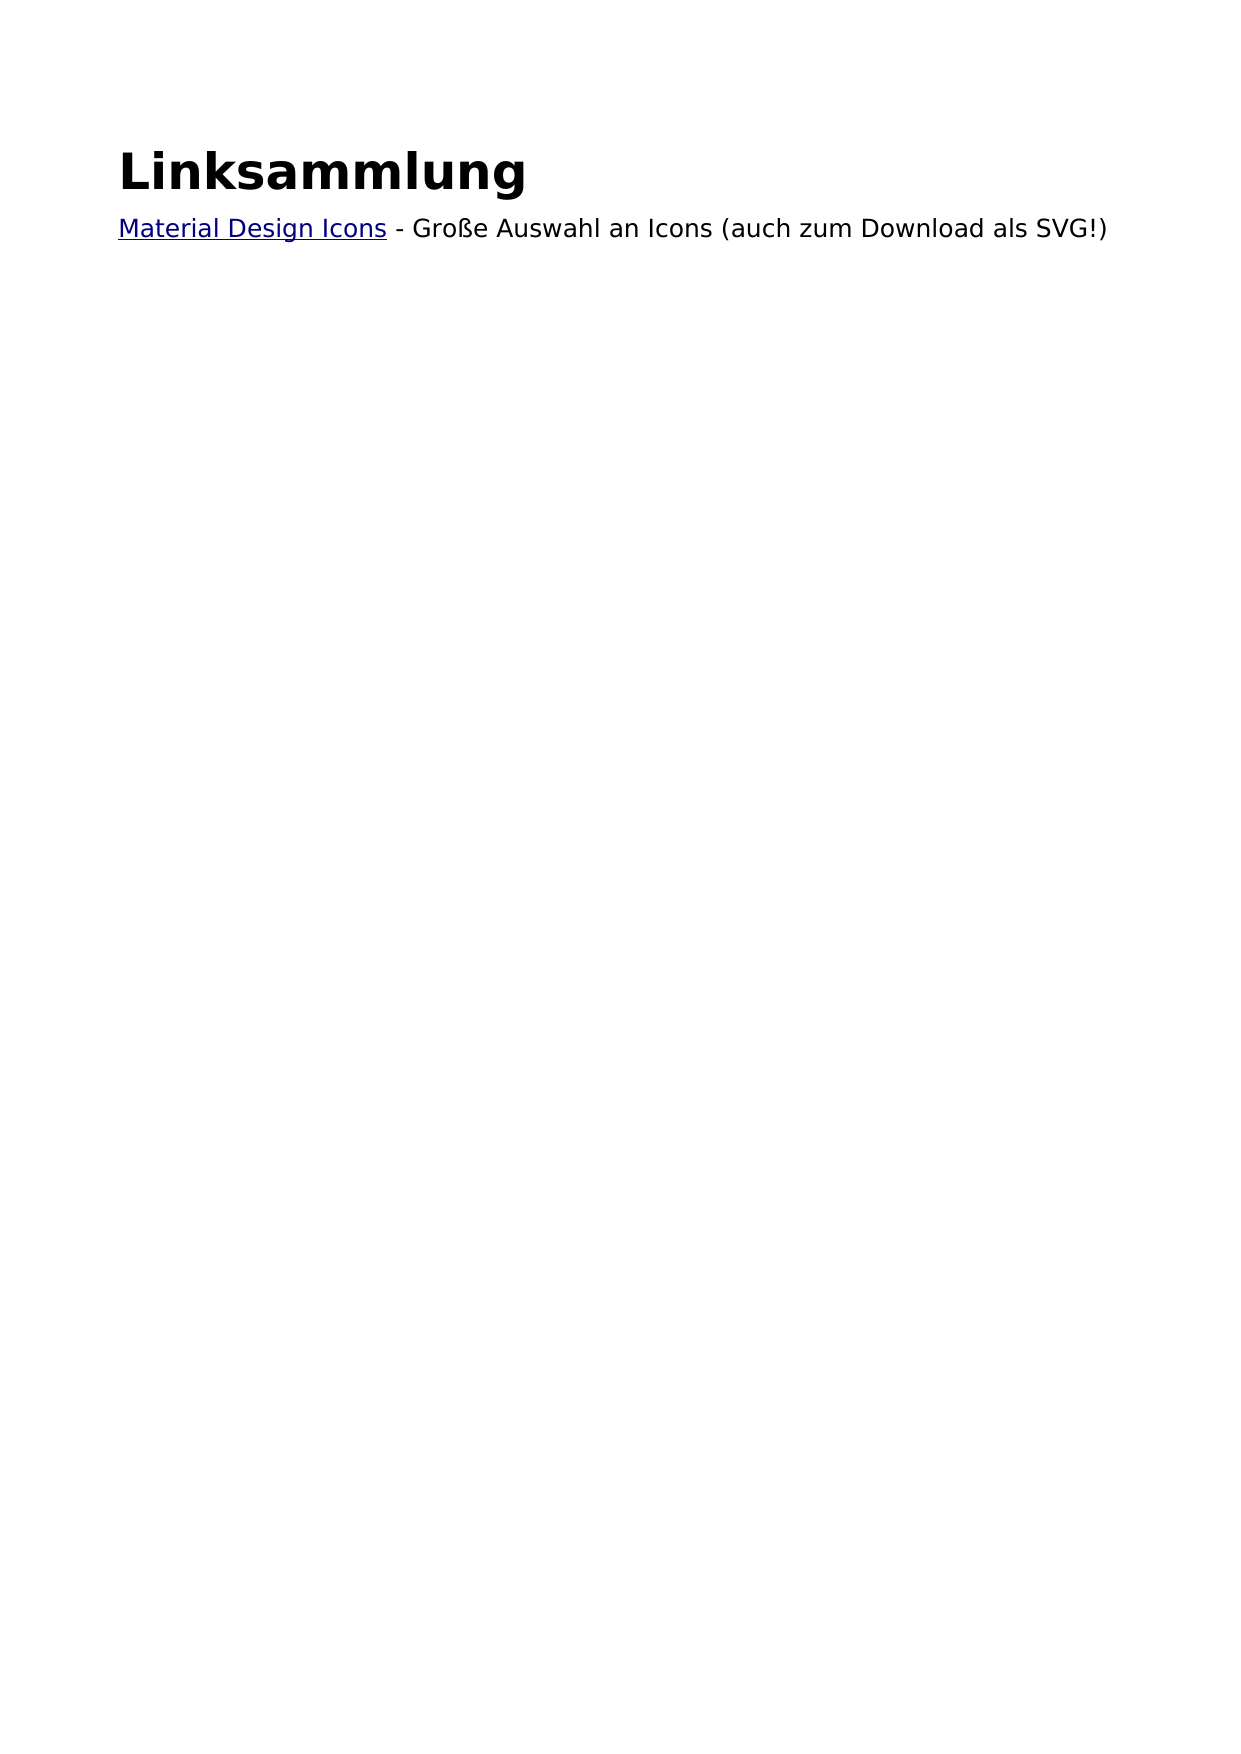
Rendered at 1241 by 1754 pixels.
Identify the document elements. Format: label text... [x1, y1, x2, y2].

subtitle Linksammlung [118, 143, 1122, 201]
text Material Design Icons - Große Auswahl an Icons (auch zum Download als SVG!) [118, 214, 1122, 243]
